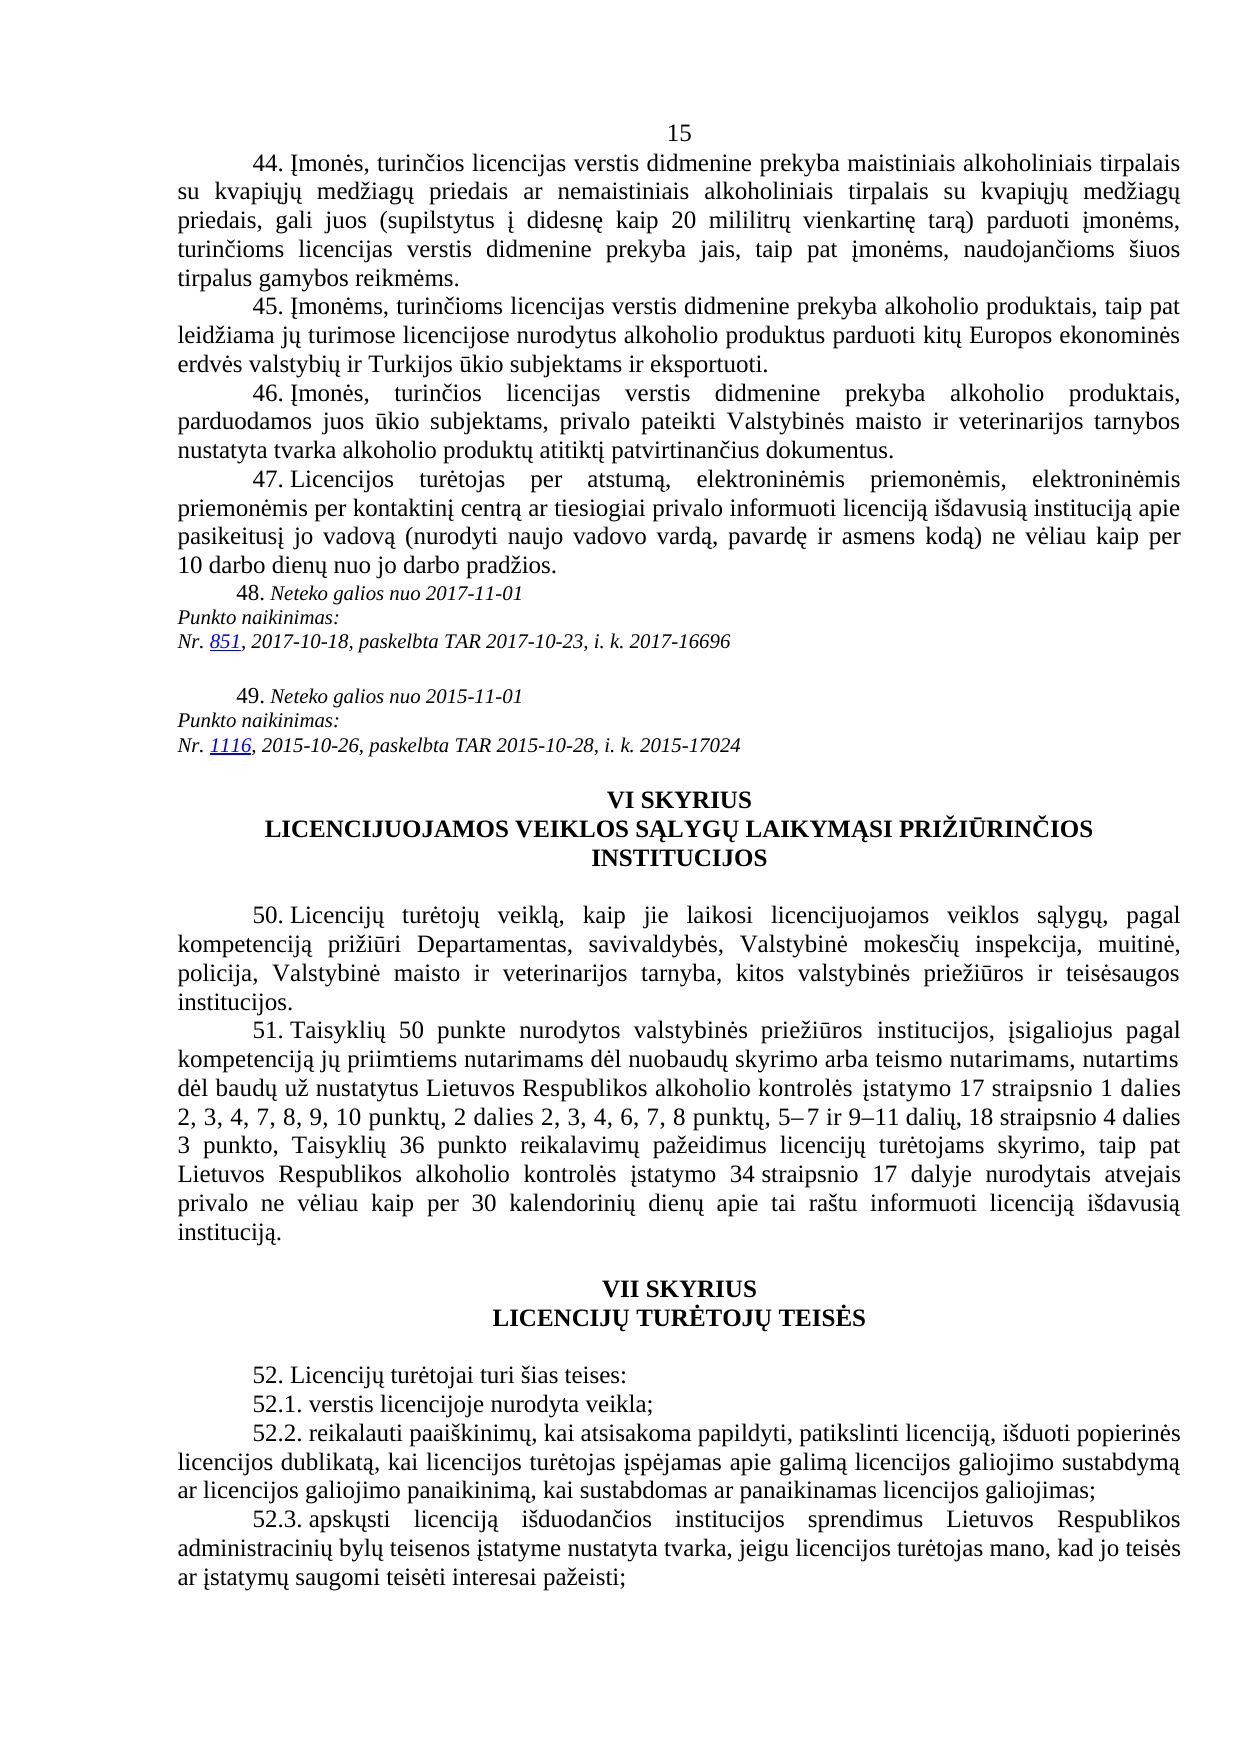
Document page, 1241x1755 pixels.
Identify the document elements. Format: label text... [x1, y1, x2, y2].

text 45. Įmonėms, turinčioms licencijas verstis didmenine prekyba alkoholio produktais, taip pat leidžiama jų turimose licencijose nurodytus alkoholio produktus parduoti kitų Europos ekonominės erdvės valstybių ir Turkijos ūkio subjektams ir eksportuoti. [177, 291, 1181, 378]
text 48. Neteko galios nuo 2017-11-01 [177, 579, 1181, 605]
text Nr. 1116, 2015-10-26, paskelbta TAR 2015-10-28, i. k. 2015-17024 [177, 732, 1181, 757]
text 50. Licencijų turėtojų veiklą, kaip jie laikosi licencijuojamos veiklos sąlygų, pagal kompetenciją prižiūri Departamentas, savivaldybės, Valstybinė mokesčių inspekcija, muitinė, policija, Valstybinė maisto ir veterinarijos tarnyba, kitos valstybinės priežiūros ir teisėsaugos institucijos. [177, 900, 1181, 1015]
text VI SKYRIUS [177, 785, 1181, 814]
text 52.1. verstis licencijoje nurodyta veikla; [177, 1389, 1181, 1418]
text 52. Licencijų turėtojai turi šias teises: [177, 1360, 1181, 1389]
text 52.2. reikalauti paaiškinimų, kai atsisakoma papildyti, patikslinti licenciją, išduoti popierinės licencijos dublikatą, kai licencijos turėtojas įspėjamas apie galimą licencijos galiojimo sustabdymą ar licencijos galiojimo panaikinimą, kai sustabdomas ar panaikinamas licencijos galiojimas; [177, 1418, 1181, 1504]
text 44. Įmonės, turinčios licencijas verstis didmenine prekyba maistiniais alkoholiniais tirpalais su kvapiųjų medžiagų priedais ar nemaistiniais alkoholiniais tirpalais su kvapiųjų medžiagų priedais, gali juos (supilstytus į didesnę kaip 20 mililitrų vienkartinę tarą) parduoti įmonėms, turinčioms licencijas verstis didmenine prekyba jais, taip pat įmonėms, naudojančioms šiuos tirpalus gamybos reikmėms. [177, 148, 1181, 291]
text 47. Licencijos turėtojas per atstumą, elektroninėmis priemonėmis, elektroninėmis priemonėmis per kontaktinį centrą ar tiesiogiai privalo informuoti licenciją išdavusią instituciją apie pasikeitusį jo vadovą (nurodyti naujo vadovo vardą, pavardę ir asmens kodą) ne vėliau kaip per 10 darbo dienų nuo jo darbo pradžios. [177, 464, 1181, 579]
text VII SKYRIUS [177, 1274, 1181, 1303]
text 51. Taisyklių 50 punkte nurodytos valstybinės priežiūros institucijos, įsigaliojus pagal kompetenciją jų priimtiems nutarimams dėl nuobaudų skyrimo arba teismo nutarimams, nutartims dėl baudų už nustatytus Lietuvos Respublikos alkoholio kontrolės įstatymo 17 straipsnio 1 dalies 2, 3, 4, 7, 8, 9, 10 punktų, 2 dalies 2, 3, 4, 6, 7, 8 punktų, 5–7 ir 9–11 dalių, 18 straipsnio 4 dalies 3 punkto, Taisyklių 36 punkto reikalavimų pažeidimus licencijų turėtojams skyrimo, taip pat Lietuvos Respublikos alkoholio kontrolės įstatymo 34 straipsnio 17 dalyje nurodytais atvejais privalo ne vėliau kaip per 30 kalendorinių dienų apie tai raštu informuoti licenciją išdavusią instituciją. [177, 1015, 1181, 1245]
text Nr. 851, 2017-10-18, paskelbta TAR 2017-10-23, i. k. 2017-16696 [177, 629, 1181, 653]
text LICENCIJŲ TURĖTOJŲ TEISĖS [177, 1303, 1181, 1332]
text Punkto naikinimas: [177, 605, 1181, 629]
text 49. Neteko galios nuo 2015-11-01 [177, 682, 1181, 708]
text 46. Įmonės, turinčios licencijas verstis didmenine prekyba alkoholio produktais, parduodamos juos ūkio subjektams, privalo pateikti Valstybinės maisto ir veterinarijos tarnybos nustatyta tvarka alkoholio produktų atitiktį patvirtinančius dokumentus. [177, 378, 1181, 464]
text Punkto naikinimas: [177, 708, 1181, 732]
text 52.3. apskųsti licenciją išduodančios institucijos sprendimus Lietuvos Respublikos administracinių bylų teisenos įstatyme nustatyta tvarka, jeigu licencijos turėtojas mano, kad jo teisės ar įstatymų saugomi teisėti interesai pažeisti; [177, 1504, 1181, 1590]
text LICENCIJUOJAMOS VEIKLOS SĄLYGŲ LAIKYMĄSI PRIŽIŪRINČIOS INSTITUCIJOS [177, 814, 1181, 872]
